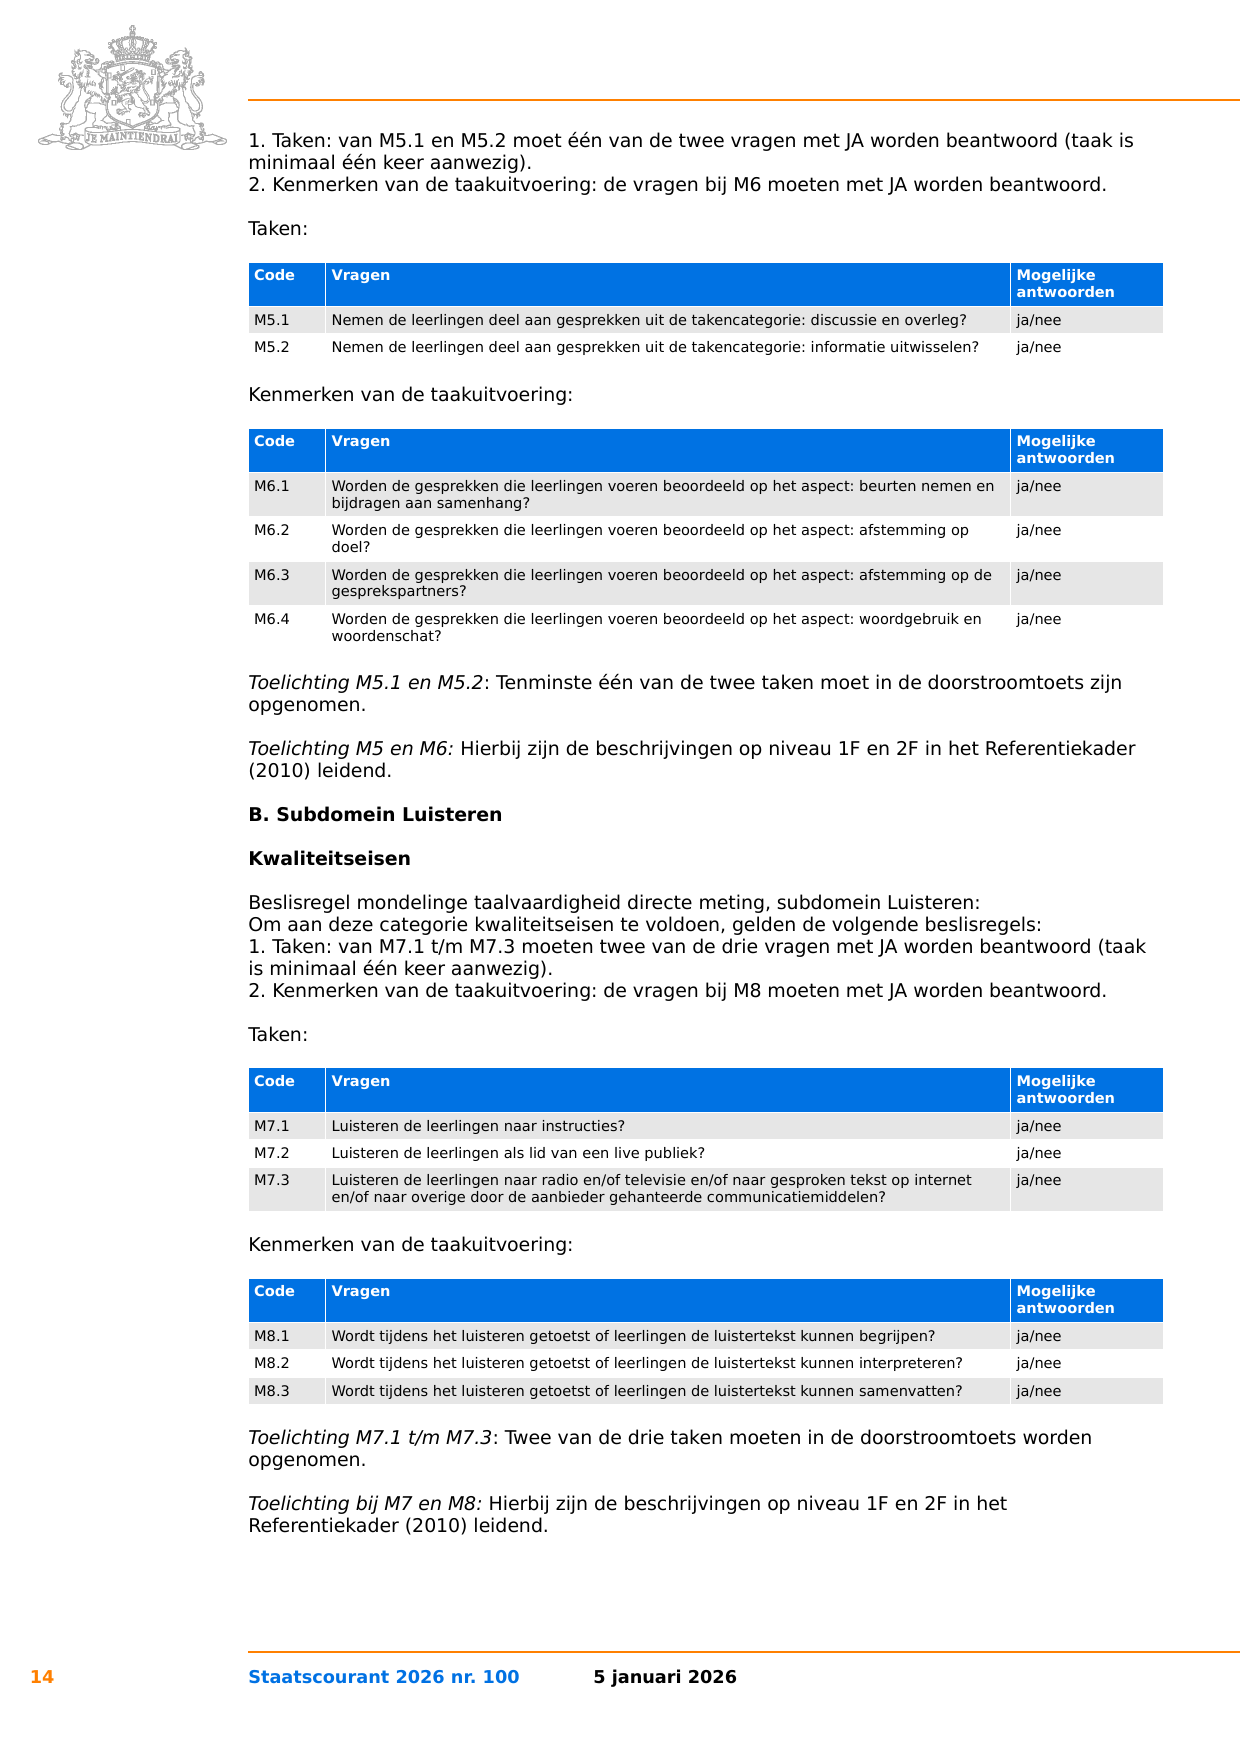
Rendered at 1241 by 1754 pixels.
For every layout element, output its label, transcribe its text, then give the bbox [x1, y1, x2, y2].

table_cell M8.2 [249, 1350, 325, 1377]
table_cell M7.3 [249, 1168, 325, 1211]
table_cell M6.1 [249, 473, 325, 516]
text Toelichting M5 en M6: Hierbij zijn de beschrijvingen op niveau 1F en 2F in het Referentiekader (2010) leidend. [248, 738, 1163, 782]
text Toelichting M5.1 en M5.2: Tenminste één van de twee taken moet in de doorstroomtoets zijn opgenomen. [248, 672, 1163, 716]
text Toelichting M7.1 t/m M7.3: Twee van de drie taken moeten in de doorstroomtoets worden opgenomen. [248, 1427, 1163, 1471]
text 2. Kenmerken van de taakuitvoering: de vragen bij M6 moeten met JA worden beantwoord. [248, 174, 1163, 196]
text 1. Taken: van M7.1 t/m M7.3 moeten twee van de drie vragen met JA worden beantwoord (taak is minimaal één keer aanwezig). [248, 936, 1163, 979]
text 2. Kenmerken van de taakuitvoering: de vragen bij M8 moeten met JA worden beantwoord. [248, 979, 1163, 1002]
table_cell M5.1 [249, 307, 325, 333]
picture [38, 25, 227, 150]
table_header Code [249, 263, 325, 306]
table_header Code [249, 1279, 325, 1322]
subtitle Kwaliteitseisen [248, 848, 1163, 870]
table_cell Nemen de leerlingen deel aan gesprekken uit de takencategorie: informatie uitwisselen? [326, 334, 1010, 361]
table_cell ja/nee [1011, 1350, 1163, 1377]
text Taken: [248, 1023, 1163, 1045]
table_cell ja/nee [1011, 334, 1163, 361]
table_cell Wordt tijdens het luisteren getoetst of leerlingen de luistertekst kunnen begrijpen? [326, 1323, 1010, 1349]
table_cell Worden de gesprekken die leerlingen voeren beoordeeld op het aspect: afstemming op doel? [326, 517, 1010, 561]
table_header Code [249, 429, 325, 472]
table_cell M7.1 [249, 1113, 325, 1139]
table_cell M7.2 [249, 1140, 325, 1166]
table_cell ja/nee [1011, 1323, 1163, 1349]
table_cell M6.3 [249, 562, 325, 605]
table_header Mogelijke antwoorden [1011, 1068, 1163, 1112]
table_cell M6.2 [249, 517, 325, 561]
subtitle B. Subdomein Luisteren [248, 804, 1163, 826]
table_cell ja/nee [1011, 1140, 1163, 1166]
table_header Code [249, 1068, 325, 1112]
table_cell Wordt tijdens het luisteren getoetst of leerlingen de luistertekst kunnen samenvatten? [326, 1378, 1010, 1404]
text Toelichting bij M7 en M8: Hierbij zijn de beschrijvingen op niveau 1F en 2F in het Referentiekader (2010) leidend. [248, 1493, 1163, 1537]
table_cell Wordt tijdens het luisteren getoetst of leerlingen de luistertekst kunnen interpreteren? [326, 1350, 1010, 1377]
table_cell M5.2 [249, 334, 325, 361]
text Beslisregel mondelinge taalvaardigheid directe meting, subdomein Luisteren: [248, 892, 1163, 914]
table_cell ja/nee [1011, 473, 1163, 516]
table_cell Luisteren de leerlingen naar instructies? [326, 1113, 1010, 1139]
table_header Vragen [326, 429, 1010, 472]
table_header Mogelijke antwoorden [1011, 263, 1163, 306]
table_cell Nemen de leerlingen deel aan gesprekken uit de takencategorie: discussie en overleg? [326, 307, 1010, 333]
table_cell ja/nee [1011, 562, 1163, 605]
table_cell Luisteren de leerlingen als lid van een live publiek? [326, 1140, 1010, 1166]
table_cell Worden de gesprekken die leerlingen voeren beoordeeld op het aspect: beurten nemen en bijdragen aan samenhang? [326, 473, 1010, 516]
table_cell M8.1 [249, 1323, 325, 1349]
table_header Vragen [326, 263, 1010, 306]
table_header Vragen [326, 1068, 1010, 1112]
table_cell Worden de gesprekken die leerlingen voeren beoordeeld op het aspect: afstemming op de gesprekspartners? [326, 562, 1010, 605]
table_cell ja/nee [1011, 606, 1163, 649]
table_header Vragen [326, 1279, 1010, 1322]
table_cell ja/nee [1011, 517, 1163, 561]
text Kenmerken van de taakuitvoering: [248, 384, 1163, 406]
table_cell Worden de gesprekken die leerlingen voeren beoordeeld op het aspect: woordgebruik en woordenschat? [326, 606, 1010, 649]
table_header Mogelijke antwoorden [1011, 1279, 1163, 1322]
text Om aan deze categorie kwaliteitseisen te voldoen, gelden de volgende beslisregels: [248, 914, 1163, 936]
table_cell ja/nee [1011, 307, 1163, 333]
text Kenmerken van de taakuitvoering: [248, 1234, 1163, 1256]
text 1. Taken: van M5.1 en M5.2 moet één van de twee vragen met JA worden beantwoord (taak is minimaal één keer aanwezig). [248, 130, 1163, 174]
table_cell Luisteren de leerlingen naar radio en/of televisie en/of naar gesproken tekst op internet en/of naar overige door de aanbieder gehanteerde communicatiemiddelen? [326, 1168, 1010, 1211]
table_cell ja/nee [1011, 1378, 1163, 1404]
table_header Mogelijke antwoorden [1011, 429, 1163, 472]
text Taken: [248, 218, 1163, 240]
table_cell ja/nee [1011, 1168, 1163, 1211]
table_cell M8.3 [249, 1378, 325, 1404]
table_cell ja/nee [1011, 1113, 1163, 1139]
table_cell M6.4 [249, 606, 325, 649]
